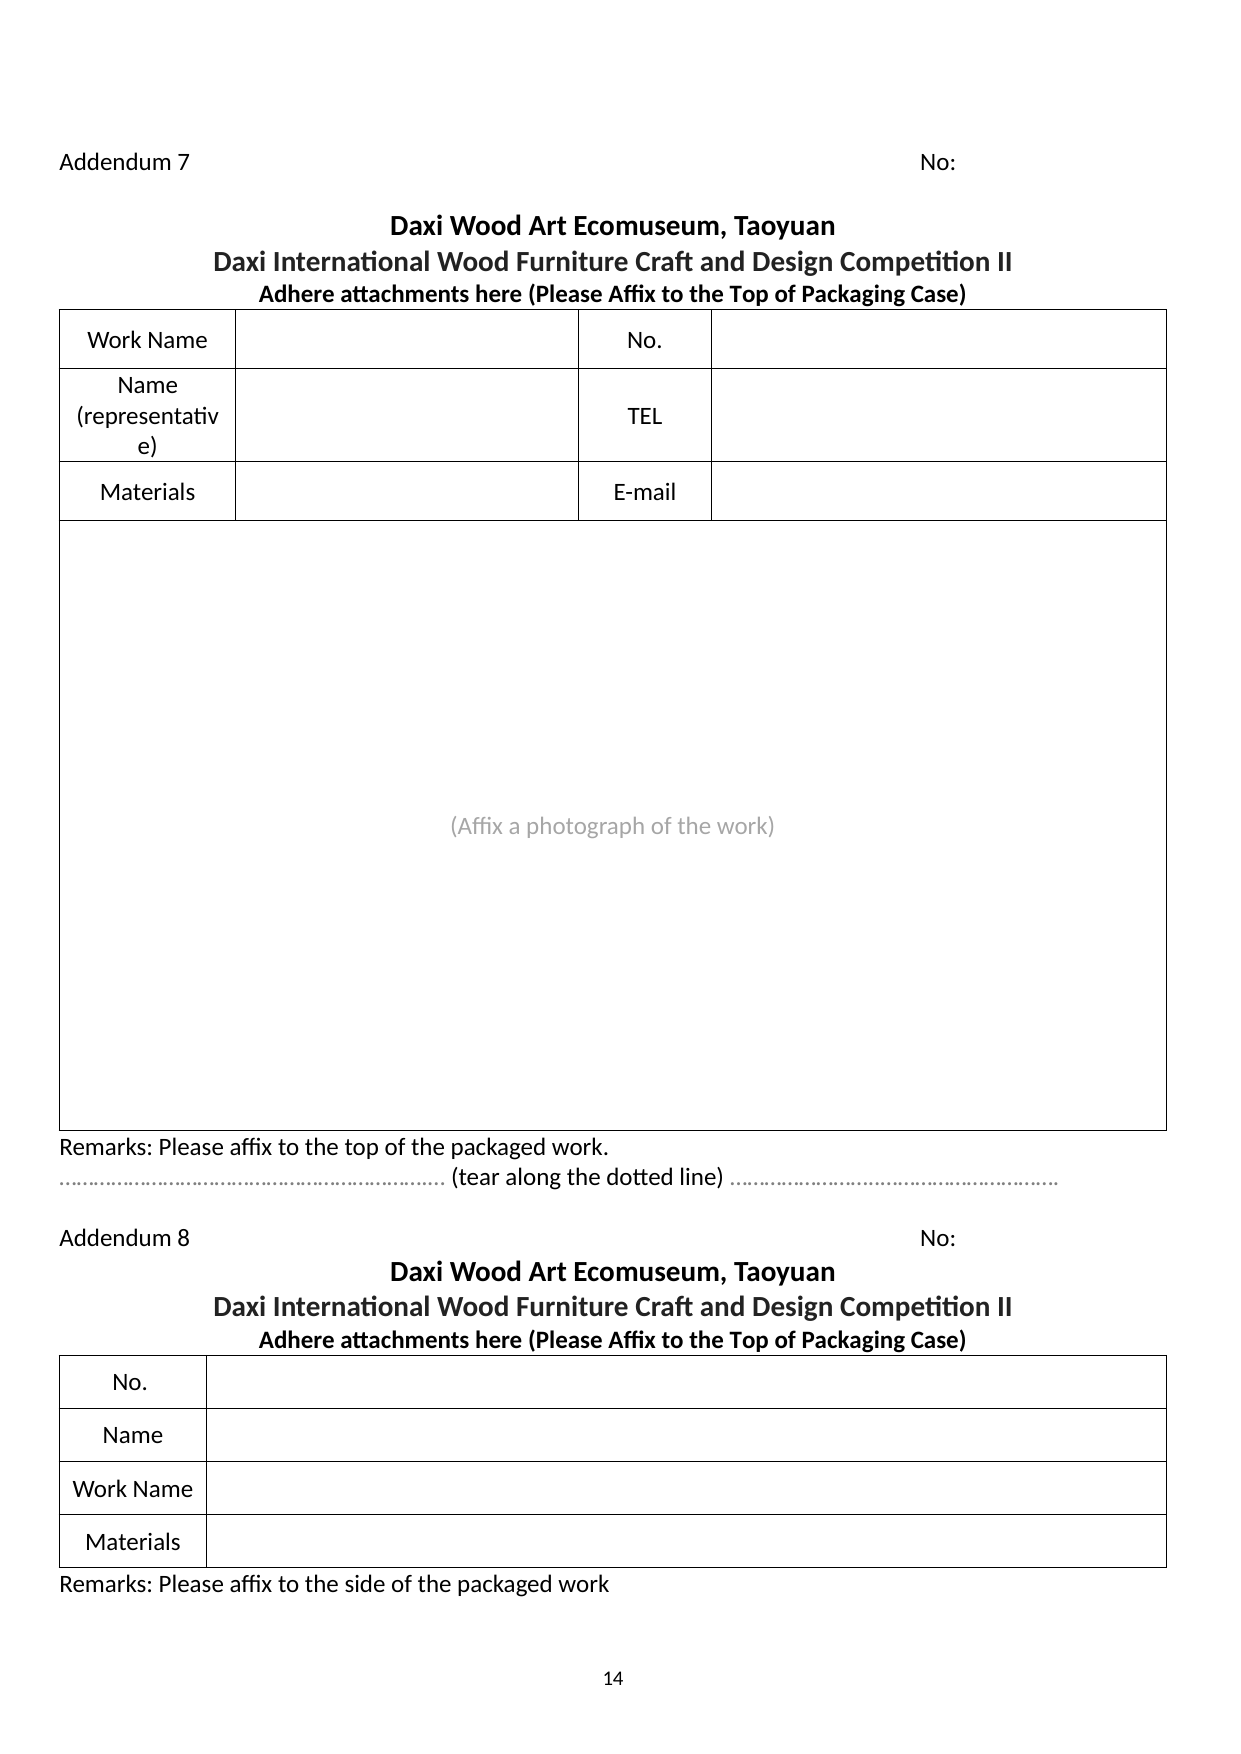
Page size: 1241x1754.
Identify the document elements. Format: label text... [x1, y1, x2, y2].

table_cell [207, 1462, 1166, 1514]
text Daxi International Wood Furniture Craft and Design Competition II [59, 1288, 1167, 1324]
table_header No. [579, 310, 711, 368]
text Addendum 8 No: [59, 1222, 1167, 1253]
text Daxi Wood Art Ecomuseum, Taoyuan [59, 207, 1167, 243]
table_header [236, 310, 578, 368]
table_header [207, 1356, 1166, 1408]
table_cell [712, 369, 1166, 461]
text Daxi Wood Art Ecomuseum, Taoyuan [59, 1253, 1167, 1288]
text Adhere attachments here (Please Affix to the Top of Packaging Case) [59, 1324, 1167, 1355]
text Addendum 7 No: [59, 146, 1167, 177]
table_cell [712, 462, 1166, 520]
table_cell [207, 1515, 1166, 1567]
table_cell (Affix a photograph of the work) [60, 521, 1166, 1130]
table_cell E-mail [579, 462, 711, 520]
table_cell TEL [579, 369, 711, 461]
text Remarks: Please affix to the side of the packaged work [59, 1568, 1167, 1599]
text Daxi International Wood Furniture Craft and Design Competition II [59, 243, 1167, 279]
table_cell Materials [60, 462, 235, 520]
table_cell Work Name [60, 1462, 206, 1514]
table_cell Name (representative) [60, 369, 235, 461]
table_header No. [60, 1356, 206, 1408]
table_cell [236, 462, 578, 520]
table_header Work Name [60, 310, 235, 368]
table_header [712, 310, 1166, 368]
table_cell Name [60, 1409, 206, 1461]
text ……………………………………………………….… (tear along the dotted line) ……………………..…………………………. [59, 1161, 1167, 1192]
table_cell [207, 1409, 1166, 1461]
text Adhere attachments here (Please Affix to the Top of Packaging Case) [59, 279, 1167, 309]
text Remarks: Please affix to the top of the packaged work. [59, 1131, 1167, 1161]
table_cell [236, 369, 578, 461]
table_cell Materials [60, 1515, 206, 1567]
